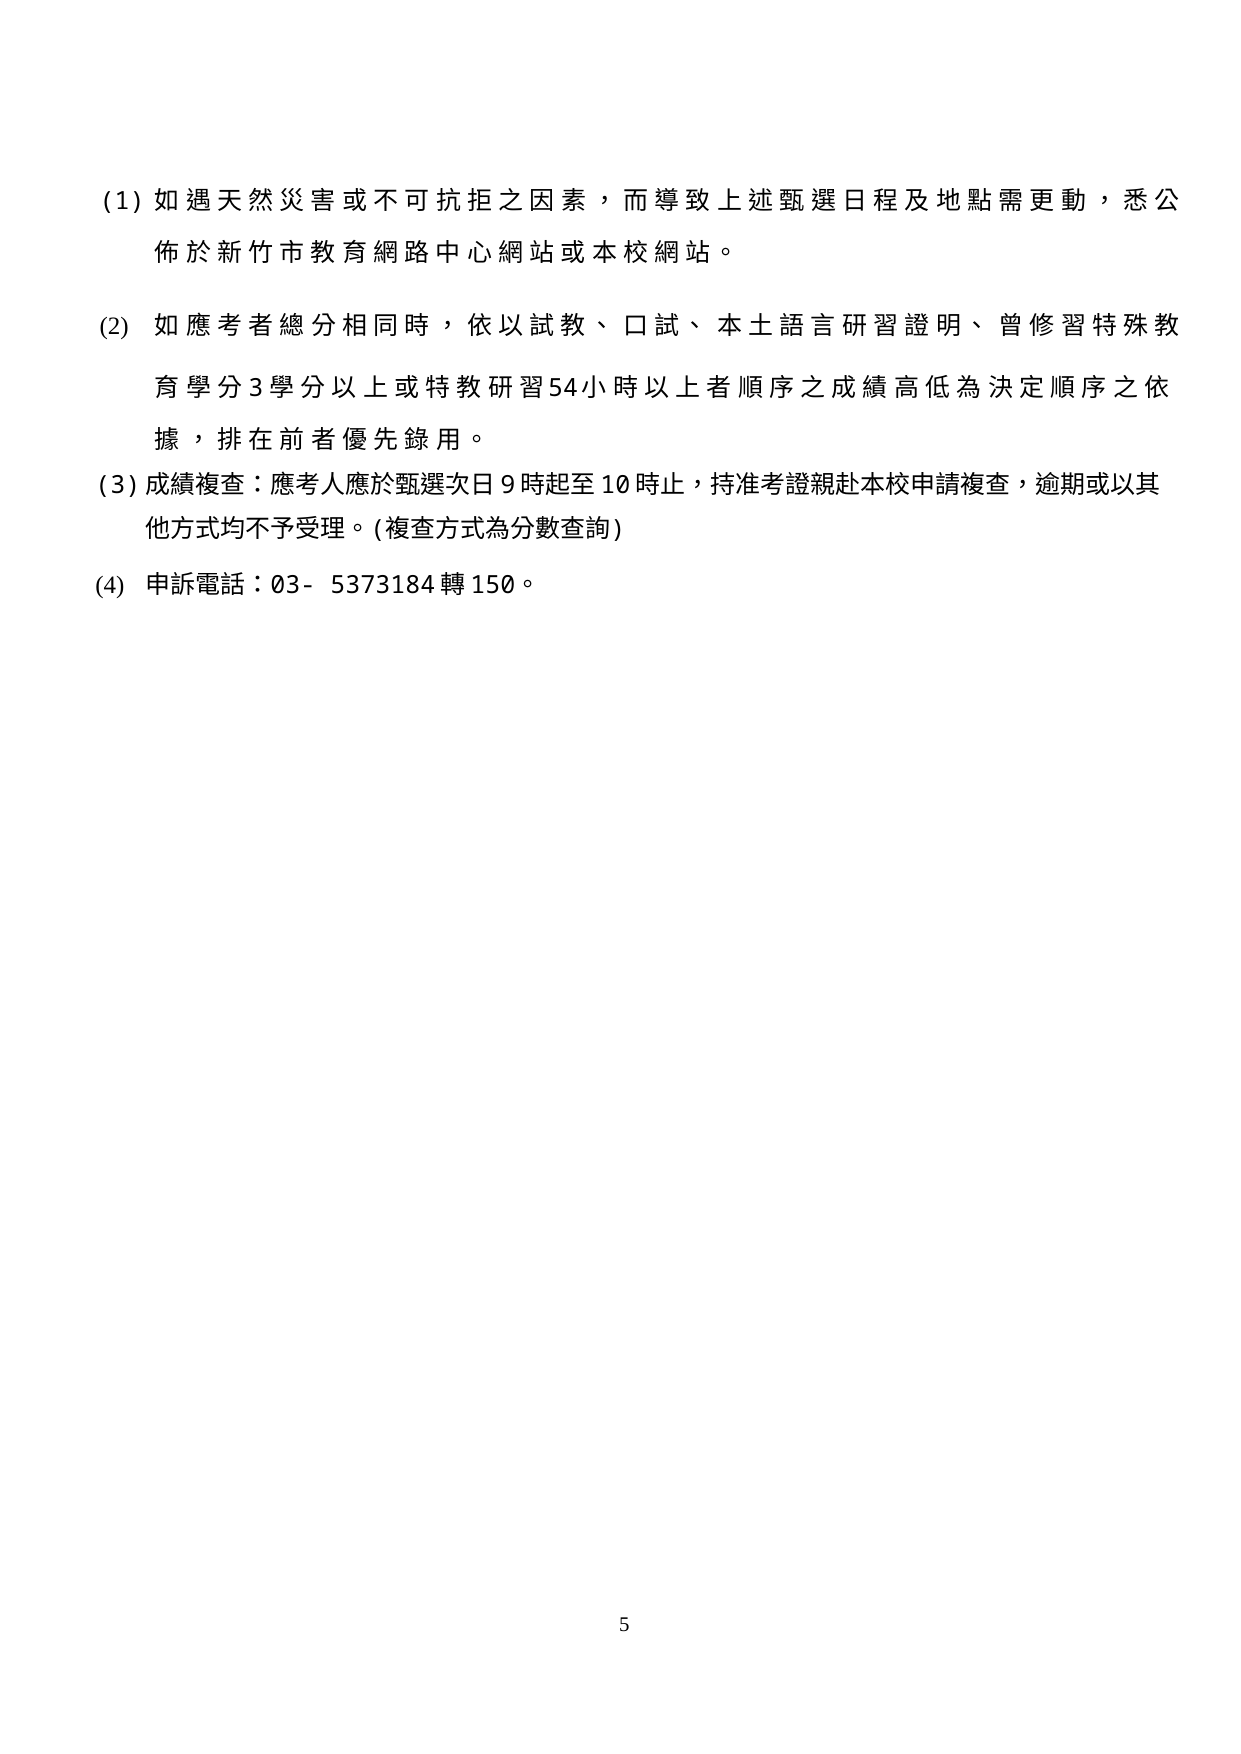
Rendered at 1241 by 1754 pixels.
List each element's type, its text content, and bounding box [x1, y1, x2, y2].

list 成績複查：應考人應於甄選次日9時起至10時止，持准考證親赴本校申請複查，逾期或以其他方式均不予受理。(複查方式為分數查詢) [95, 459, 1183, 546]
list 申訴電話：03- 5373184轉150。 [95, 559, 1183, 602]
list 如應考者總分相同時，依以試教、口試、本土語言研習證明、曾修習特殊教育學分3學分以上或特教研習54小時以上者順序之成績高低為決定順序之依據，排在前者優先錄用。 [95, 271, 1183, 459]
list 如遇天然災害或不可抗拒之因素，而導致上述甄選日程及地點需更動，悉公佈於新竹市教育網路中心網站或本校網站。 [95, 146, 1183, 271]
